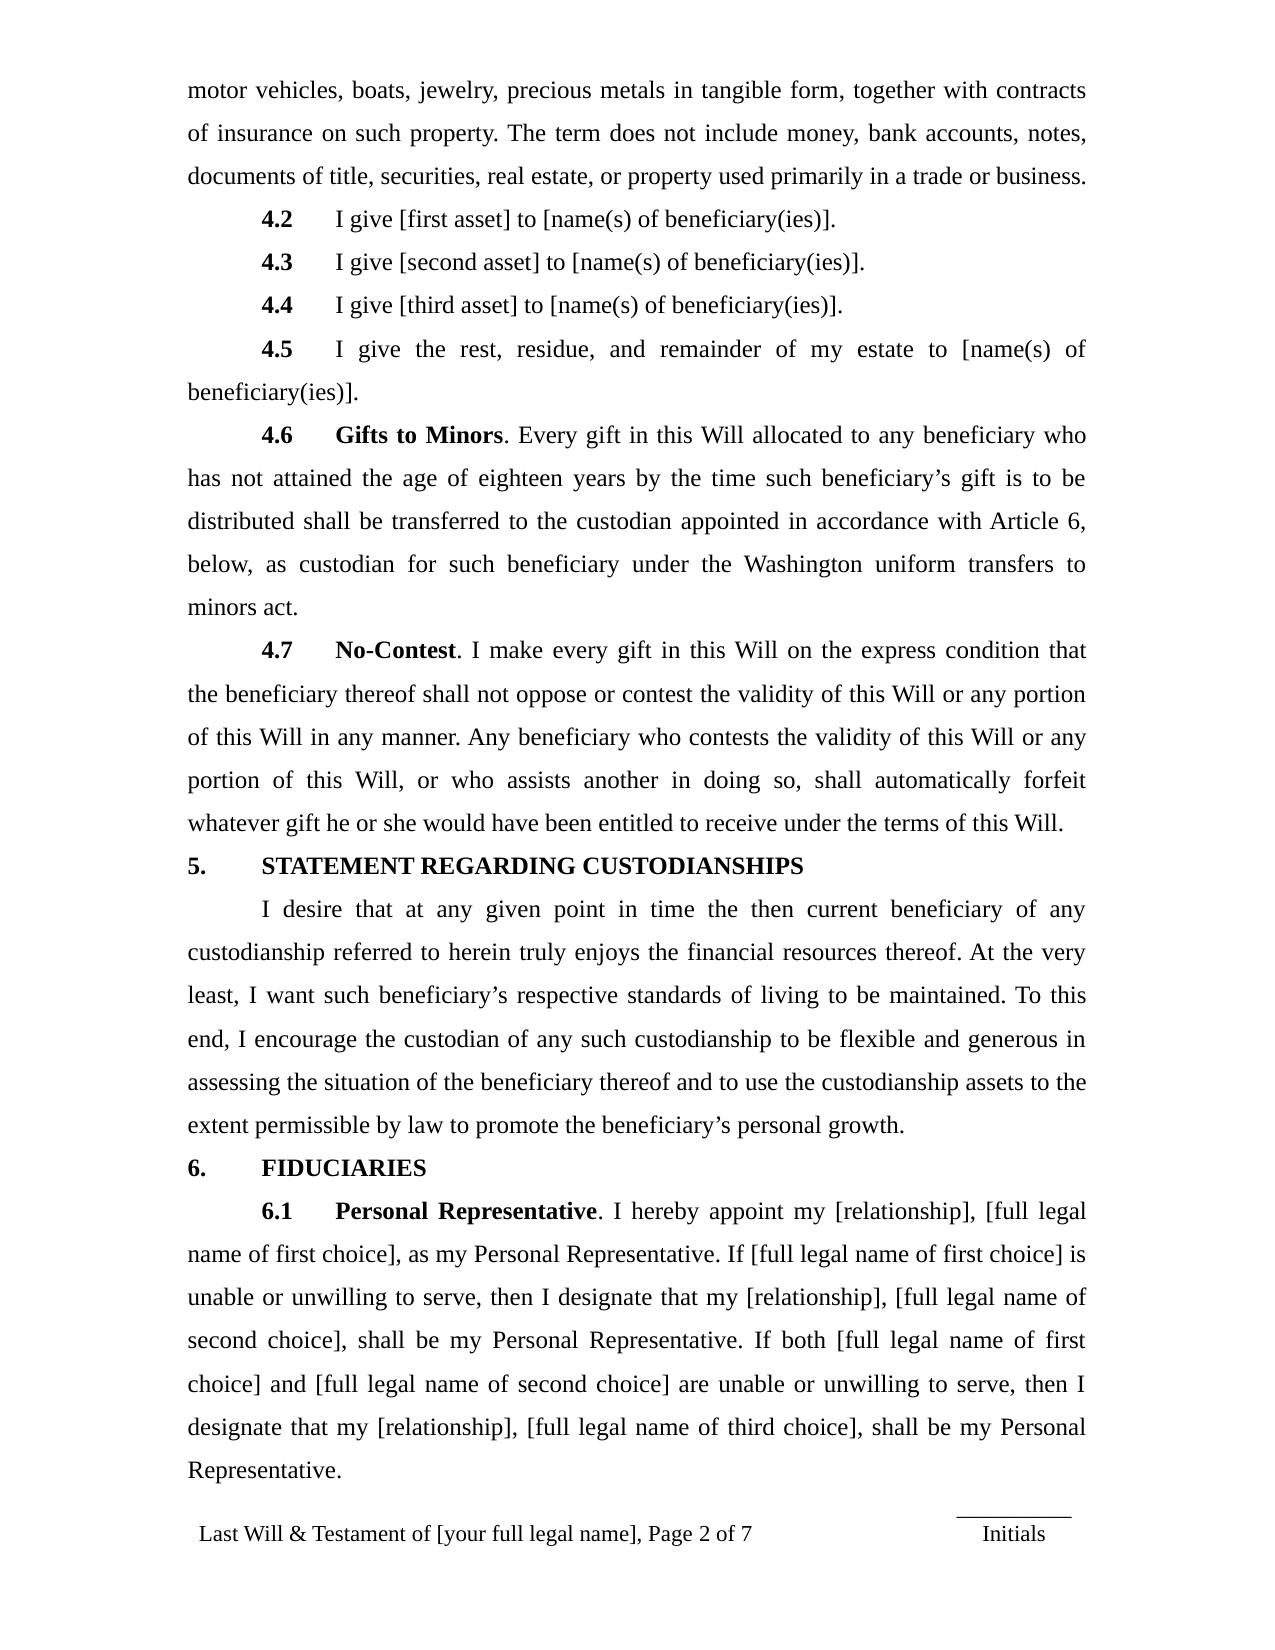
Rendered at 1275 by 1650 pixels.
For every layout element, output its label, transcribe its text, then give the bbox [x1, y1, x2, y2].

subtitle 5. STATEMENT REGARDING CUSTODIANSHIPS [187, 851, 1087, 880]
text 4.6 Gifts to Minors. Every gift in this Will allocated to any beneficiary who has not attained the age of eighteen years by the time such beneficiary’s gift is to be distributed shall be transferred to the custodian appointed in accordance with Article 6, below, as custodian for such beneficiary under the Washington uniform transfers to minors act. [187, 420, 1087, 621]
text 4.2 I give [first asset] to [name(s) of beneficiary(ies)]. [187, 204, 1087, 233]
text I desire that at any given point in time the then current beneficiary of any custodianship referred to herein truly enjoys the financial resources thereof. At the very least, I want such beneficiary’s respective standards of living to be maintained. To this end, I encourage the custodian of any such custodianship to be flexible and generous in assessing the situation of the beneficiary thereof and to use the custodianship assets to the extent permissible by law to promote the beneficiary’s personal growth. [187, 894, 1087, 1139]
text 4.5 I give the rest, residue, and remainder of my estate to [name(s) of beneficiary(ies)]. [187, 334, 1087, 406]
subtitle 6. FIDUCIARIES [187, 1153, 1087, 1182]
text 4.3 I give [second asset] to [name(s) of beneficiary(ies)]. [187, 247, 1087, 276]
text motor vehicles, boats, jewelry, precious metals in tangible form, together with contracts of insurance on such property. The term does not include money, bank accounts, notes, documents of title, securities, real estate, or property used primarily in a trade or business. [187, 75, 1087, 190]
text 4.4 I give [third asset] to [name(s) of beneficiary(ies)]. [187, 291, 1087, 319]
text 6.1 Personal Representative. I hereby appoint my [relationship], [full legal name of first choice], as my Personal Representative. If [full legal name of first choice] is unable or unwilling to serve, then I designate that my [relationship], [full legal name of second choice], shall be my Personal Representative. If both [full legal name of first choice] and [full legal name of second choice] are unable or unwilling to serve, then I designate that my [relationship], [full legal name of third choice], shall be my Personal Representative. [187, 1196, 1087, 1484]
text 4.7 No-Contest. I make every gift in this Will on the express condition that the beneficiary thereof shall not oppose or contest the validity of this Will or any portion of this Will in any manner. Any beneficiary who contests the validity of this Will or any portion of this Will, or who assists another in doing so, shall automatically forfeit whatever gift he or she would have been entitled to receive under the terms of this Will. [187, 636, 1087, 837]
